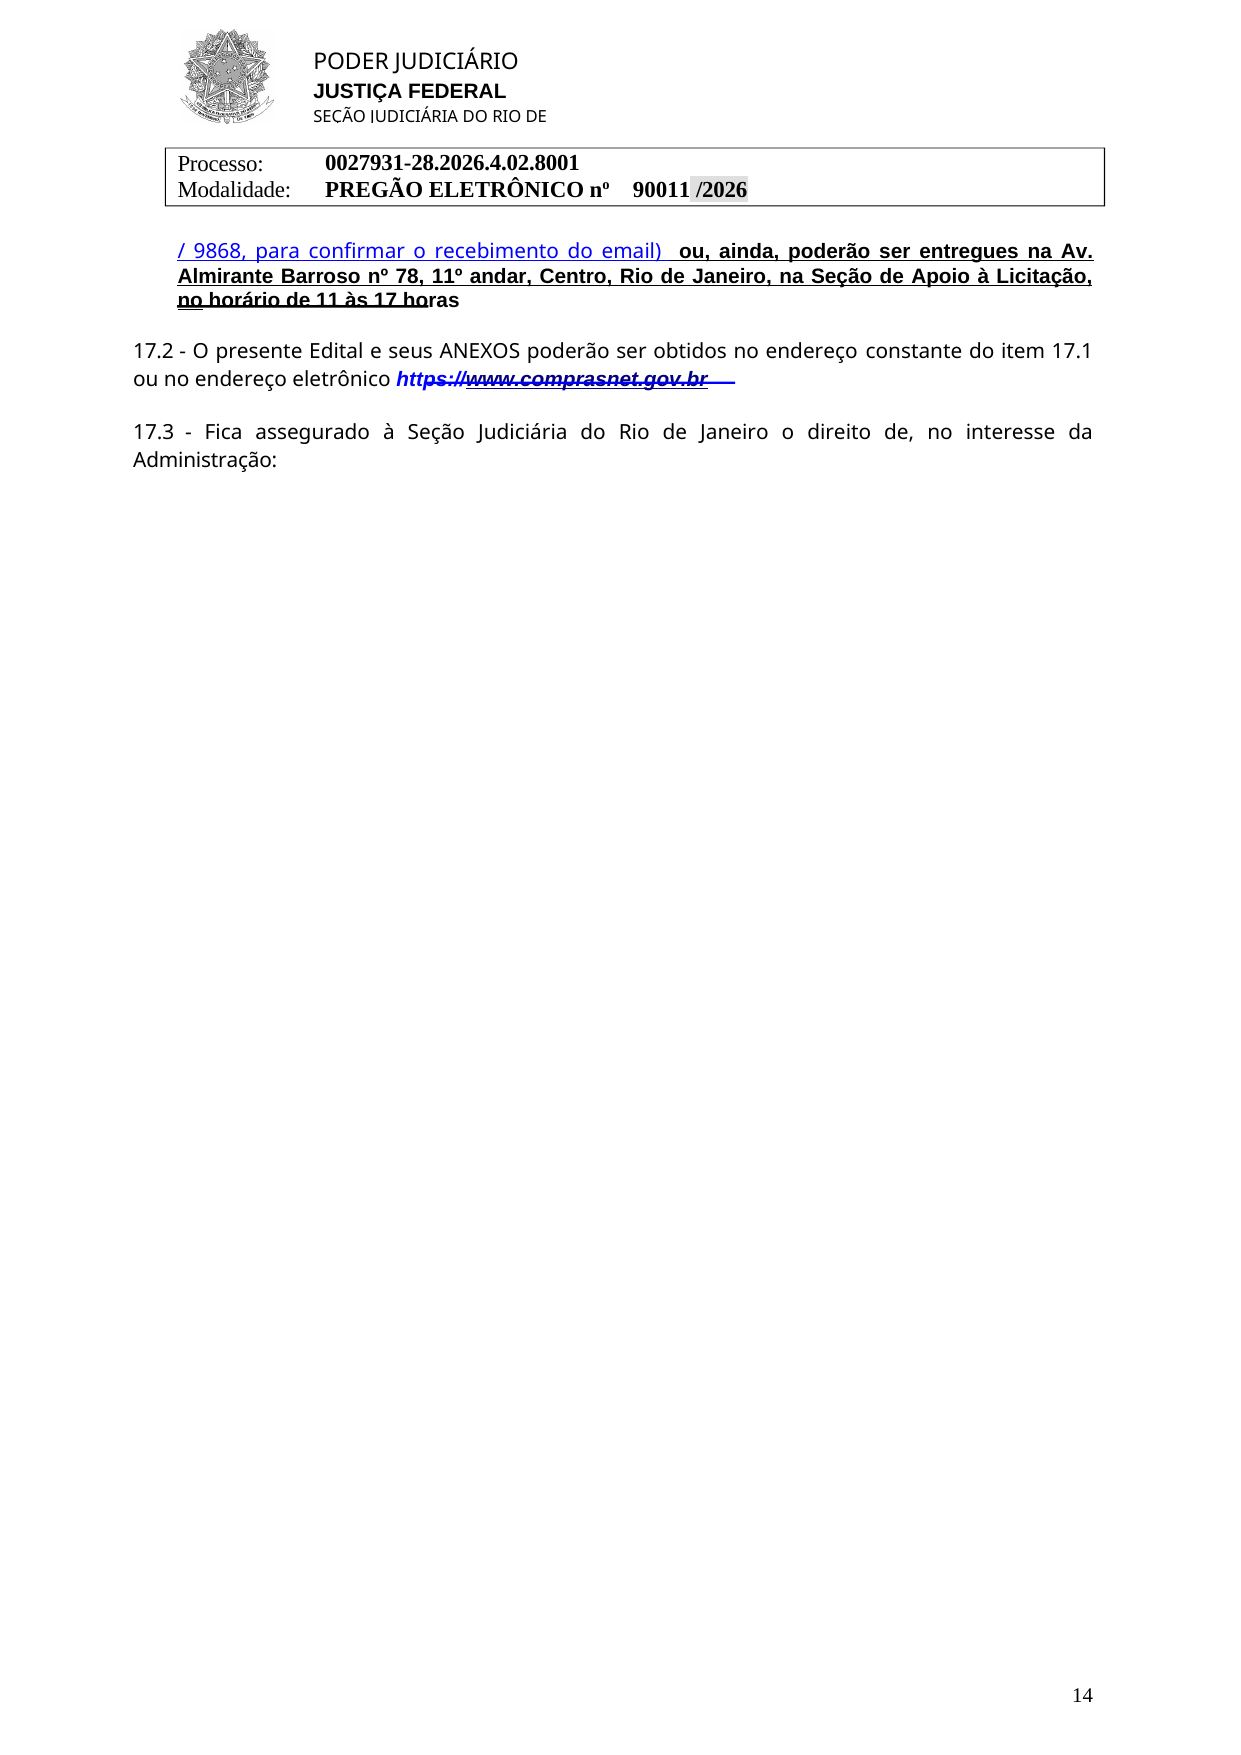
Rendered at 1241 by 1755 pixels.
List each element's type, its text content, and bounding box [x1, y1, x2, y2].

text / 9868, para confirmar o recebimento do email) ou, ainda, poderão ser entregues na Av. [177, 236, 1093, 260]
list - Fica assegurado à Seção Judiciária do Rio de Janeiro o direito de, no interesse da Administração: [133, 417, 1093, 474]
list - O presente Edital e seus ANEXOS poderão ser obtidos no endereço constante do item 17.1 ou no endereço eletrônico https://www.comprasnet.gov.br [133, 336, 1093, 393]
text Almirante Barroso nº 78, 11º andar, Centro, Rio de Janeiro, na Seção de Apoio à Licitação, no horário de 11 às 17 horas [177, 261, 1093, 312]
